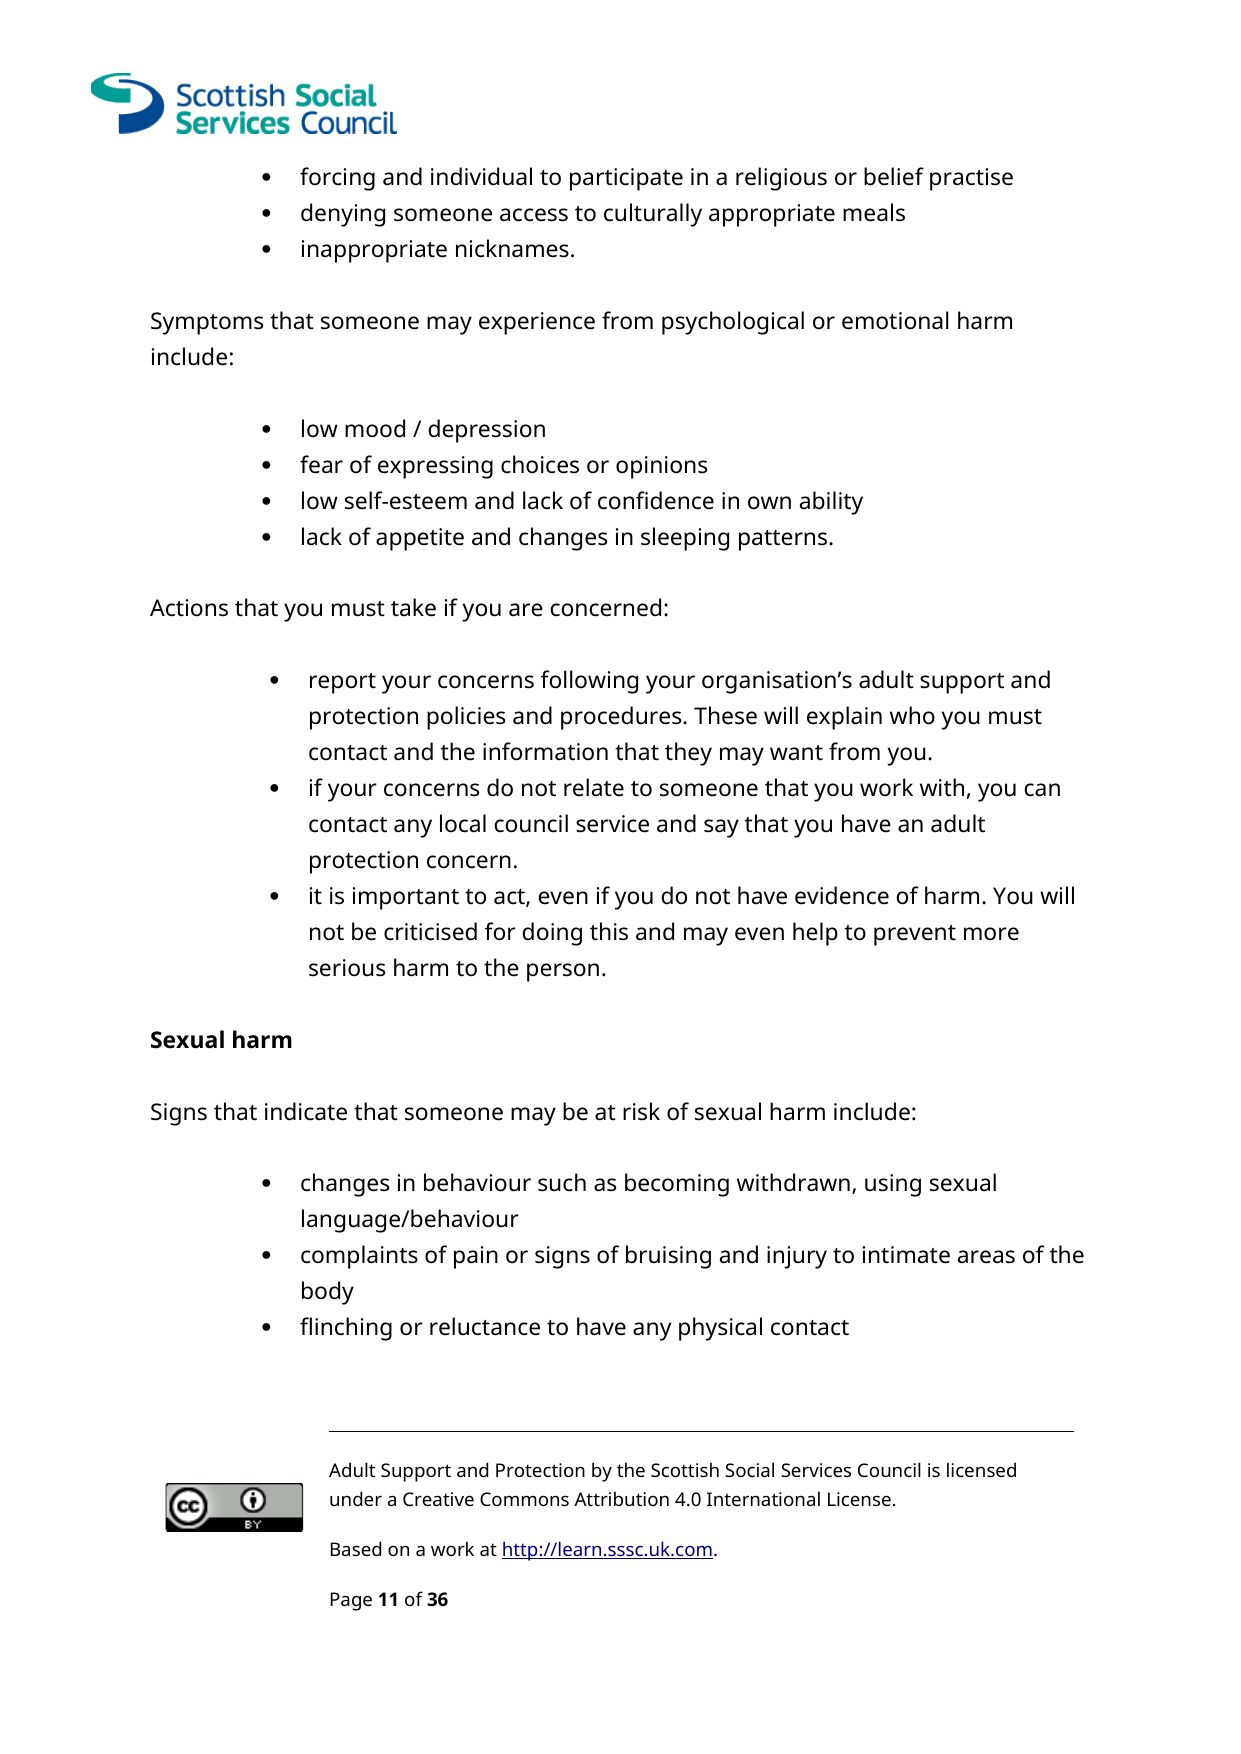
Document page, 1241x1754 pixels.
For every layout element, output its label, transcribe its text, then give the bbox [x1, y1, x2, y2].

list complaints of pain or signs of bruising and injury to intimate areas of the body [262, 1239, 1090, 1306]
list inappropriate nicknames. [262, 233, 1090, 264]
list report your concerns following your organisation’s adult support and protection policies and procedures. These will explain who you must contact and the information that they may want from you. [270, 664, 1090, 767]
list low self-esteem and lack of confidence in own ability [262, 484, 1090, 516]
text Actions that you must take if you are concerned: [150, 592, 1090, 624]
text Signs that indicate that someone may be at risk of sexual harm include: [150, 1096, 1090, 1127]
list it is important to act, even if you do not have evidence of harm. You will not be criticised for doing this and may even help to prevent more serious harm to the person. [270, 880, 1090, 983]
list changes in behaviour such as becoming withdrawn, using sexual language/behaviour [262, 1167, 1090, 1234]
list flinching or reluctance to have any physical contact [262, 1311, 1090, 1342]
text Symptoms that someone may experience from psychological or emotional harm include: [150, 305, 1090, 372]
list lack of appetite and changes in sleeping patterns. [262, 521, 1090, 552]
list if your concerns do not relate to someone that you work with, you can contact any local council service and say that you have an adult protection concern. [270, 772, 1090, 875]
list forcing and individual to participate in a religious or belief practise [262, 161, 1090, 192]
list low mood / depression [262, 413, 1090, 444]
text Sexual harm [150, 1024, 1090, 1055]
list fear of expressing choices or opinions [262, 449, 1090, 480]
list denying someone access to culturally appropriate meals [262, 197, 1090, 228]
